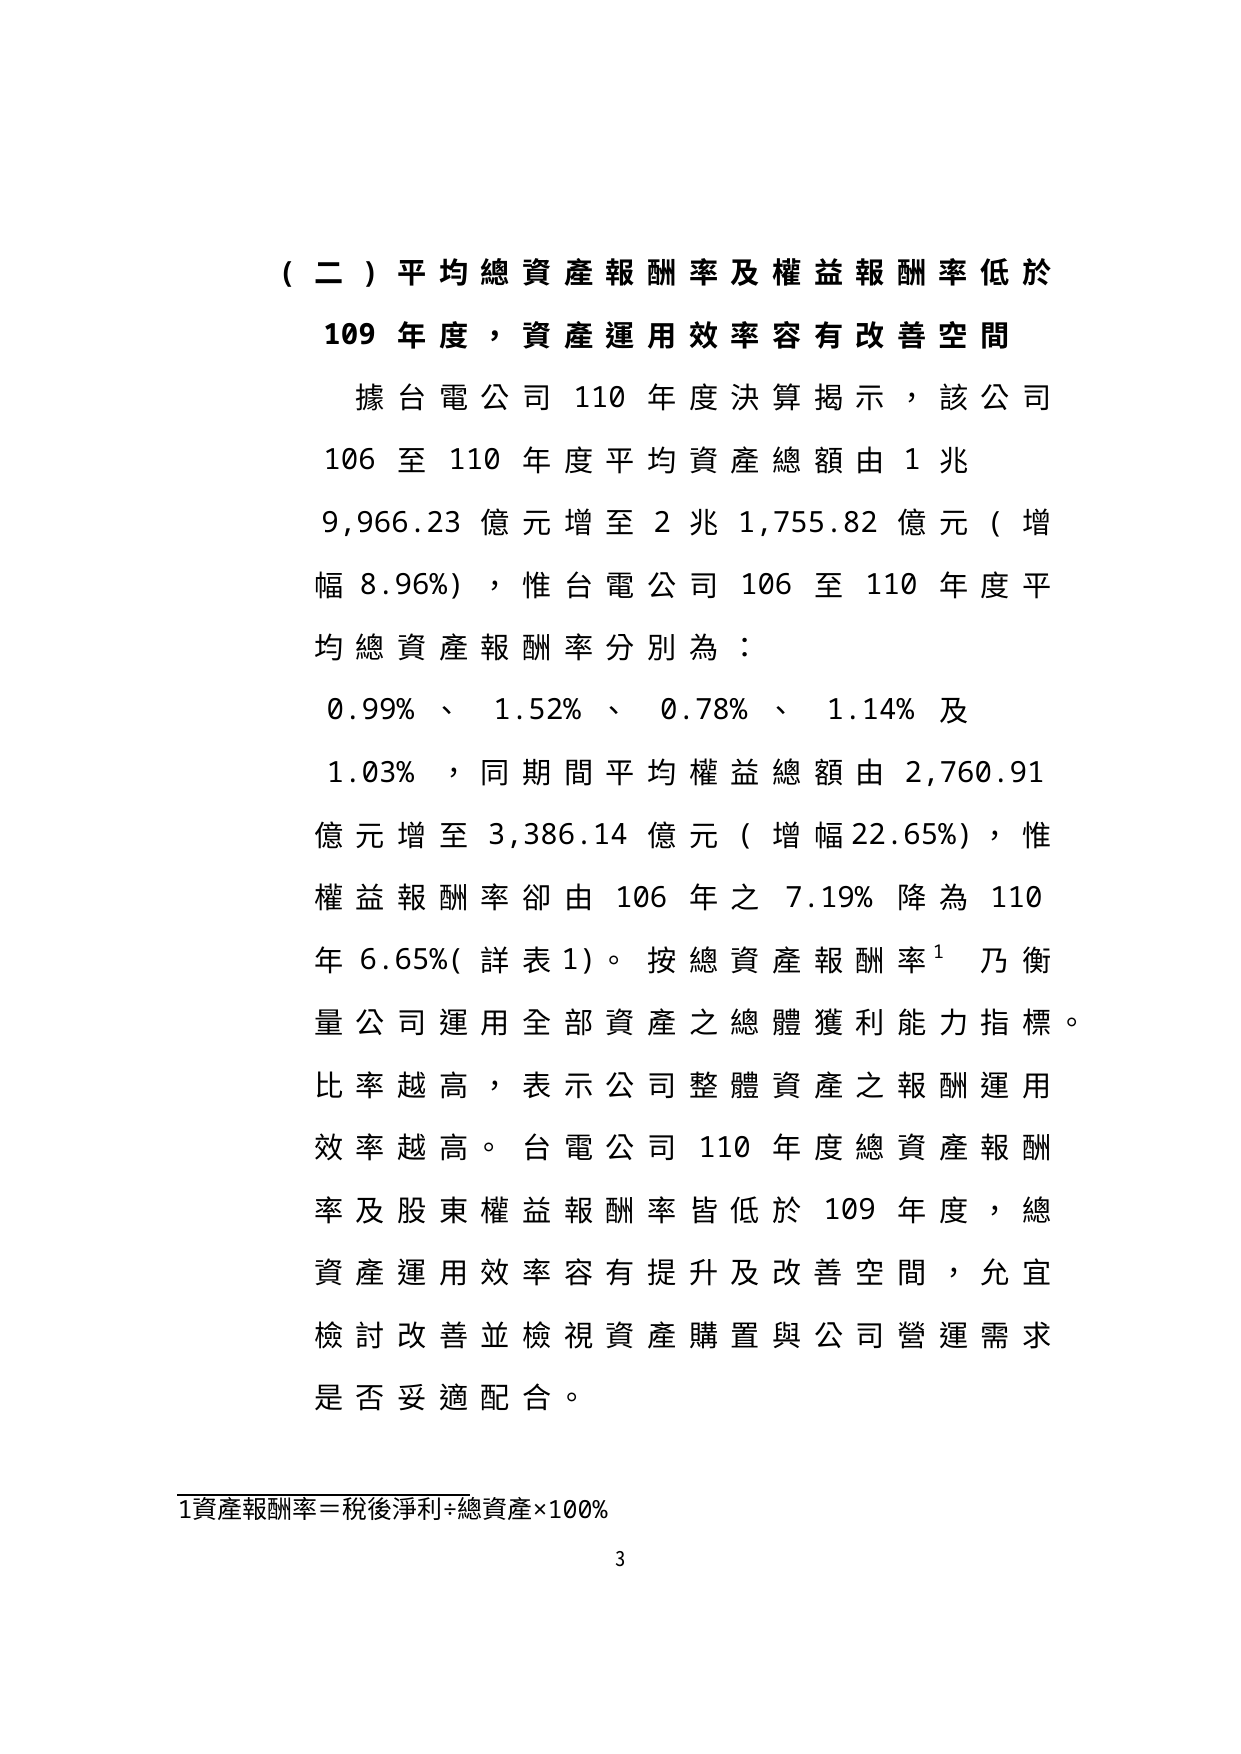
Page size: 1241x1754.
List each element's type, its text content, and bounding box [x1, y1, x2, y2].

text (二)平均總資產報酬率及權益報酬率低於109年度，資產運用效率容有改善空間 [242, 229, 1058, 354]
text 資產報酬率＝稅後淨利÷總資產×100% [177, 1496, 1063, 1525]
text 據台電公司110年度決算揭示，該公司106至110年度平均資產總額由1兆9,966.23億元增至2兆1,755.82億元(增幅8.96%)，惟台電公司106至110年度平均總資產報酬率分別為：0.99%、1.52%、0.78%、1.14%及1.03%，同期間平均權益總額由2,760.91億元增至3,386.14億元(增幅22.65%)，惟權益報酬率卻由106年之7.19%降為110年6.65%(詳表1)。按總資產報酬率乃衡量公司運用全部資產之總體獲利能力指標。比率越高，表示公司整體資產之報酬運用效率越高。台電公司110年度總資產報酬率及股東權益報酬率皆低於109年度，總資產運用效率容有提升及改善空間，允宜檢討改善並檢視資產購置與公司營運需求是否妥適配合。 [271, 354, 1058, 1417]
